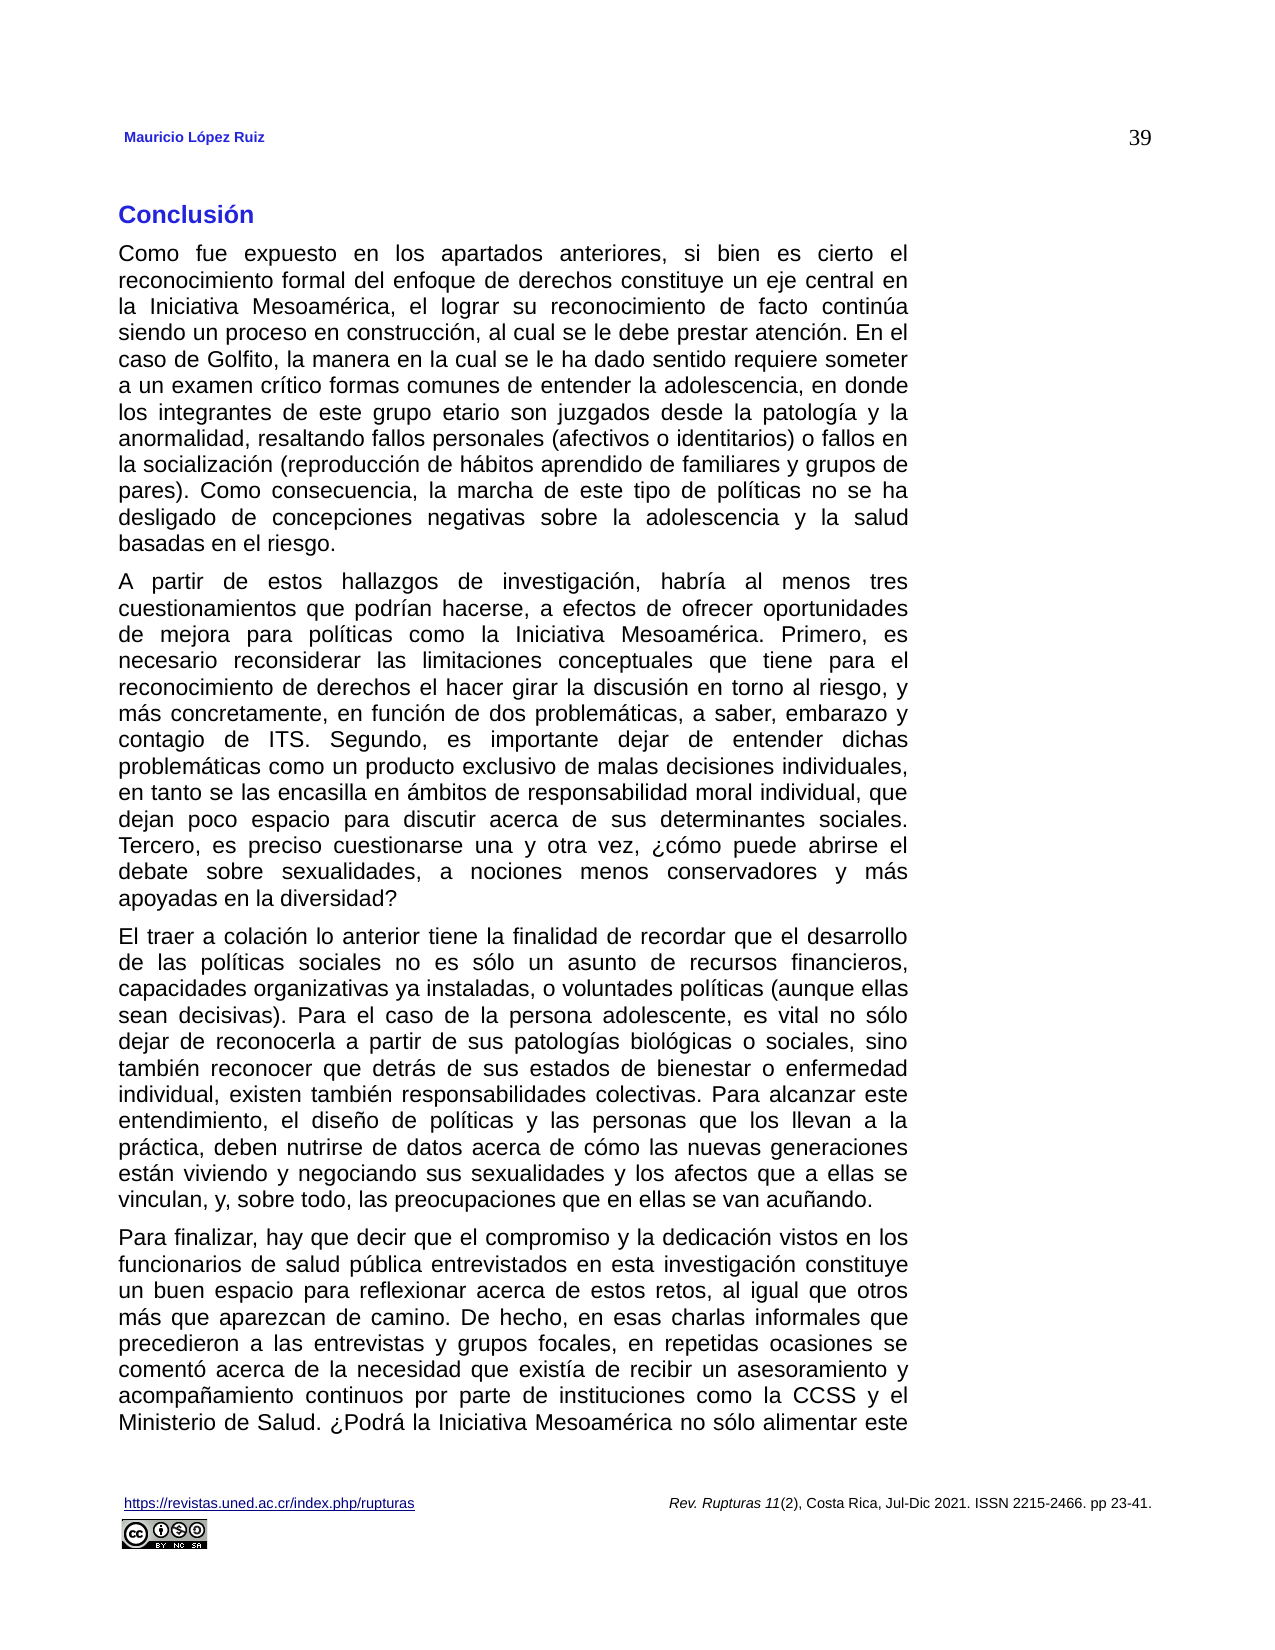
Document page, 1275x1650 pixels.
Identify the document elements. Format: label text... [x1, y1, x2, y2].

picture [121, 1519, 208, 1549]
text A partir de estos hallazgos de investigación, habría al menos tres cuestionamientos que podrían hacerse, a efectos de ofrecer oportunidades de mejora para políticas como la Iniciativa Mesoamérica. Primero, es necesario reconsiderar las limitaciones conceptuales que tiene para el reconocimiento de derechos el hacer girar la discusión en torno al riesgo, y más concretamente, en función de dos problemáticas, a saber, embarazo y contagio de ITS. Segundo, es importante dejar de entender dichas problemáticas como un producto exclusivo de malas decisiones individuales, en tanto se las encasilla en ámbitos de responsabilidad moral individual, que dejan poco espacio para discutir acerca de sus determinantes sociales. Tercero, es preciso cuestionarse una y otra vez, ¿cómo puede abrirse el debate sobre sexualidades, a nociones menos conservadores y más apoyadas en la diversidad? [118, 568, 909, 911]
text Como fue expuesto en los apartados anteriores, si bien es cierto el reconocimiento formal del enfoque de derechos constituye un eje central en la Iniciativa Mesoamérica, el lograr su reconocimiento de facto continúa siendo un proceso en construcción, al cual se le debe prestar atención. En el caso de Golfito, la manera en la cual se le ha dado sentido requiere someter a un examen crítico formas comunes de entender la adolescencia, en donde los integrantes de este grupo etario son juzgados desde la patología y la anormalidad, resaltando fallos personales (afectivos o identitarios) o fallos en la socialización (reproducción de hábitos aprendido de familiares y grupos de pares). Como consecuencia, la marcha de este tipo de políticas no se ha desligado de concepciones negativas sobre la adolescencia y la salud basadas en el riesgo. [118, 240, 909, 557]
subtitle Conclusión [118, 200, 909, 228]
text El traer a colación lo anterior tiene la finalidad de recordar que el desarrollo de las políticas sociales no es sólo un asunto de recursos financieros, capacidades organizativas ya instaladas, o voluntades políticas (aunque ellas sean decisivas). Para el caso de la persona adolescente, es vital no sólo dejar de reconocerla a partir de sus patologías biológicas o sociales, sino también reconocer que detrás de sus estados de bienestar o enfermedad individual, existen también responsabilidades colectivas. Para alcanzar este entendimiento, el diseño de políticas y las personas que los llevan a la práctica, deben nutrirse de datos acerca de cómo las nuevas generaciones están viviendo y negociando sus sexualidades y los afectos que a ellas se vinculan, y, sobre todo, las preocupaciones que en ellas se van acuñando. [118, 923, 909, 1213]
text Para finalizar, hay que decir que el compromiso y la dedicación vistos en los funcionarios de salud pública entrevistados en esta investigación constituye un buen espacio para reflexionar acerca de estos retos, al igual que otros más que aparezcan de camino. De hecho, en esas charlas informales que precedieron a las entrevistas y grupos focales, en repetidas ocasiones se comentó acerca de la necesidad que existía de recibir un asesoramiento y acompañamiento continuos por parte de instituciones como la CCSS y el Ministerio de Salud. ¿Podrá la Iniciativa Mesoamérica no sólo alimentar este [118, 1224, 909, 1435]
